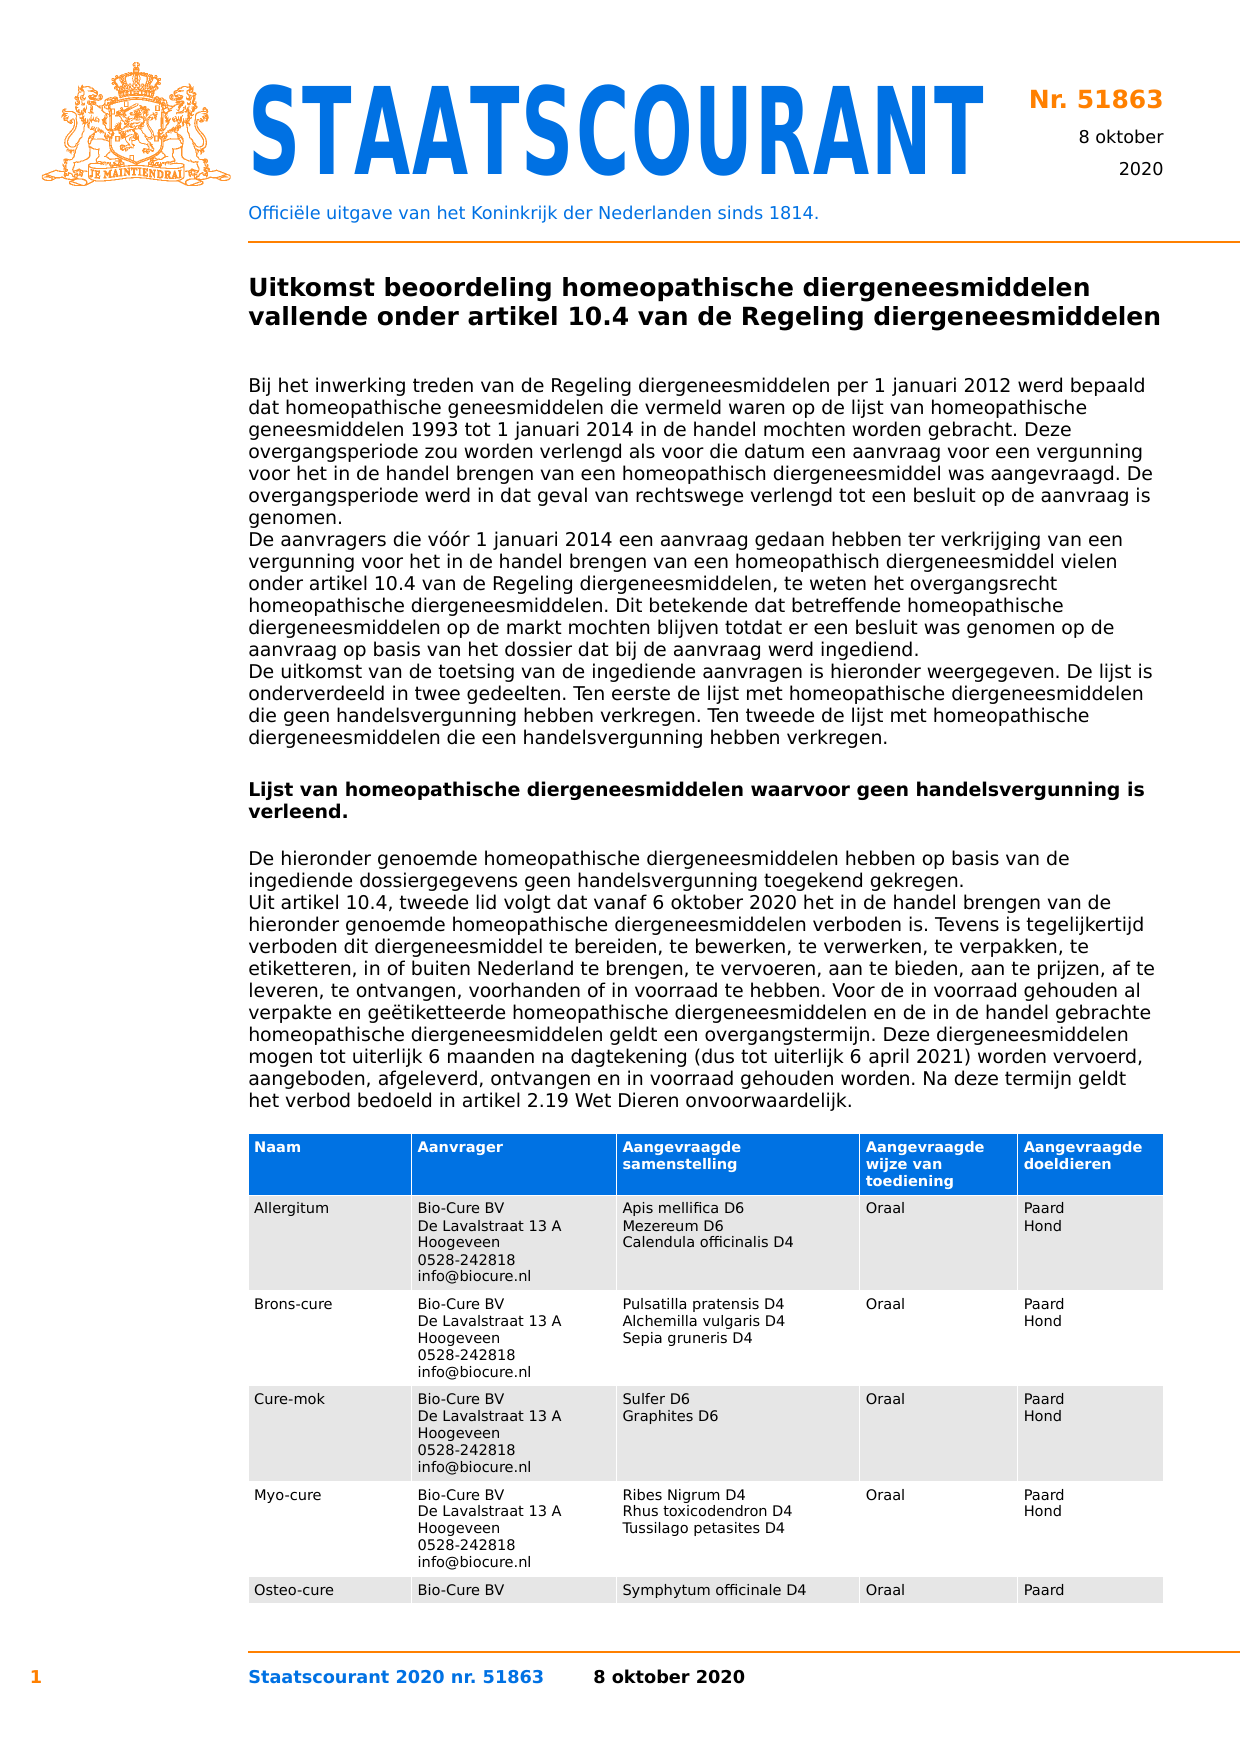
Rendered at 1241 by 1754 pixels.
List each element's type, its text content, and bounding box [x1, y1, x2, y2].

subtitle Uitkomst beoordeling homeopathische diergeneesmiddelen vallende onder artikel 10.4 van de Regeling diergeneesmiddelen [248, 273, 1163, 331]
table_cell Bio-Cure BV De Lavalstraat 13 A Hoogeveen 0528-242818 info@biocure.nl [412, 1482, 616, 1576]
table_header Aangevraagde wijze van toediening [860, 1134, 1017, 1195]
table_cell Officiële uitgave van het Koninkrijk der Nederlanden sinds 1814. [248, 203, 1240, 241]
table_cell Bio-Cure BV De Lavalstraat 13 A Hoogeveen 0528-242818 info@biocure.nl [412, 1196, 616, 1290]
table_cell Paard Hond [1018, 1291, 1163, 1385]
table_cell Paard Hond [1018, 1196, 1163, 1290]
table_cell Oraal [860, 1386, 1017, 1481]
table_cell Oraal [860, 1577, 1017, 1603]
table_cell Apis mellifica D6 Mezereum D6 Calendula officinalis D4 [617, 1196, 859, 1290]
table_cell Ribes Nigrum D4 Rhus toxicodendron D4 Tussilago petasites D4 [617, 1482, 859, 1576]
table_cell 2020 [998, 153, 1240, 203]
text De aanvragers die vóór 1 januari 2014 een aanvraag gedaan hebben ter verkrijging van een vergunning voor het in de handel brengen van een homeopathisch diergeneesmiddel vielen onder artikel 10.4 van de Regeling diergeneesmiddelen, te weten het overgangsrecht homeopathische diergeneesmiddelen. Dit betekende dat betreffende homeopathische diergeneesmiddelen op de markt mochten blijven totdat er een besluit was genomen op de aanvraag op basis van het dossier dat bij de aanvraag werd ingediend. [248, 529, 1163, 661]
table_cell Paard Hond [1018, 1386, 1163, 1481]
table_header Nr. 51863 [998, 62, 1240, 121]
table_header Naam [249, 1134, 411, 1195]
table_header Aangevraagde doeldieren [1018, 1134, 1163, 1195]
table_cell Myo-cure [249, 1482, 411, 1576]
table_cell Oraal [860, 1291, 1017, 1385]
table_cell Bio-Cure BV [412, 1577, 616, 1603]
table_cell Bio-Cure BV De Lavalstraat 13 A Hoogeveen 0528-242818 info@biocure.nl [412, 1386, 616, 1481]
table_cell Paard Hond [1018, 1482, 1163, 1576]
table_cell Oraal [860, 1196, 1017, 1290]
text De uitkomst van de toetsing van de ingediende aanvragen is hieronder weergegeven. De lijst is onderverdeeld in twee gedeelten. Ten eerste de lijst met homeopathische diergeneesmiddelen die geen handelsvergunning hebben verkregen. Ten tweede de lijst met homeopathische diergeneesmiddelen die een handelsvergunning hebben verkregen. [248, 661, 1163, 749]
table_cell Bio-Cure BV De Lavalstraat 13 A Hoogeveen 0528-242818 info@biocure.nl [412, 1291, 616, 1385]
table_header [25, 62, 248, 241]
table_cell Brons-cure [249, 1291, 411, 1385]
table_cell Sulfer D6 Graphites D6 [617, 1386, 859, 1481]
text De hieronder genoemde homeopathische diergeneesmiddelen hebben op basis van de ingediende dossiergegevens geen handelsvergunning toegekend gekregen. [248, 848, 1163, 892]
picture [41, 62, 231, 186]
table_header Aanvrager [412, 1134, 616, 1195]
table_header Aangevraagde samenstelling [617, 1134, 859, 1195]
table_cell Paard [1018, 1577, 1163, 1603]
table_cell Allergitum [249, 1196, 411, 1290]
table_header STAATSCOURANT [248, 62, 998, 203]
table_cell 8 oktober [998, 121, 1240, 153]
table_cell Symphytum officinale D4 [617, 1577, 859, 1603]
table_cell Osteo-cure [249, 1577, 411, 1603]
table_cell Cure-mok [249, 1386, 411, 1481]
table_cell Pulsatilla pratensis D4 Alchemilla vulgaris D4 Sepia gruneris D4 [617, 1291, 859, 1385]
text Bij het inwerking treden van de Regeling diergeneesmiddelen per 1 januari 2012 werd bepaald dat homeopathische geneesmiddelen die vermeld waren op de lijst van homeopathische geneesmiddelen 1993 tot 1 januari 2014 in de handel mochten worden gebracht. Deze overgangsperiode zou worden verlengd als voor die datum een aanvraag voor een vergunning voor het in de handel brengen van een homeopathisch diergeneesmiddel was aangevraagd. De overgangsperiode werd in dat geval van rechtswege verlengd tot een besluit op de aanvraag is genomen. [248, 375, 1163, 529]
table_cell Oraal [860, 1482, 1017, 1576]
subtitle Lijst van homeopathische diergeneesmiddelen waarvoor geen handelsvergunning is verleend. [248, 779, 1163, 823]
text Uit artikel 10.4, tweede lid volgt dat vanaf 6 oktober 2020 het in de handel brengen van de hieronder genoemde homeopathische diergeneesmiddelen verboden is. Tevens is tegelijkertijd verboden dit diergeneesmiddel te bereiden, te bewerken, te verwerken, te verpakken, te etiketteren, in of buiten Nederland te brengen, te vervoeren, aan te bieden, aan te prijzen, af te leveren, te ontvangen, voorhanden of in voorraad te hebben. Voor de in voorraad gehouden al verpakte en geëtiketteerde homeopathische diergeneesmiddelen en de in de handel gebrachte homeopathische diergeneesmiddelen geldt een overgangstermijn. Deze diergeneesmiddelen mogen tot uiterlijk 6 maanden na dagtekening (dus tot uiterlijk 6 april 2021) worden vervoerd, aangeboden, afgeleverd, ontvangen en in voorraad gehouden worden. Na deze termijn geldt het verbod bedoeld in artikel 2.19 Wet Dieren onvoorwaardelijk. [248, 892, 1163, 1111]
